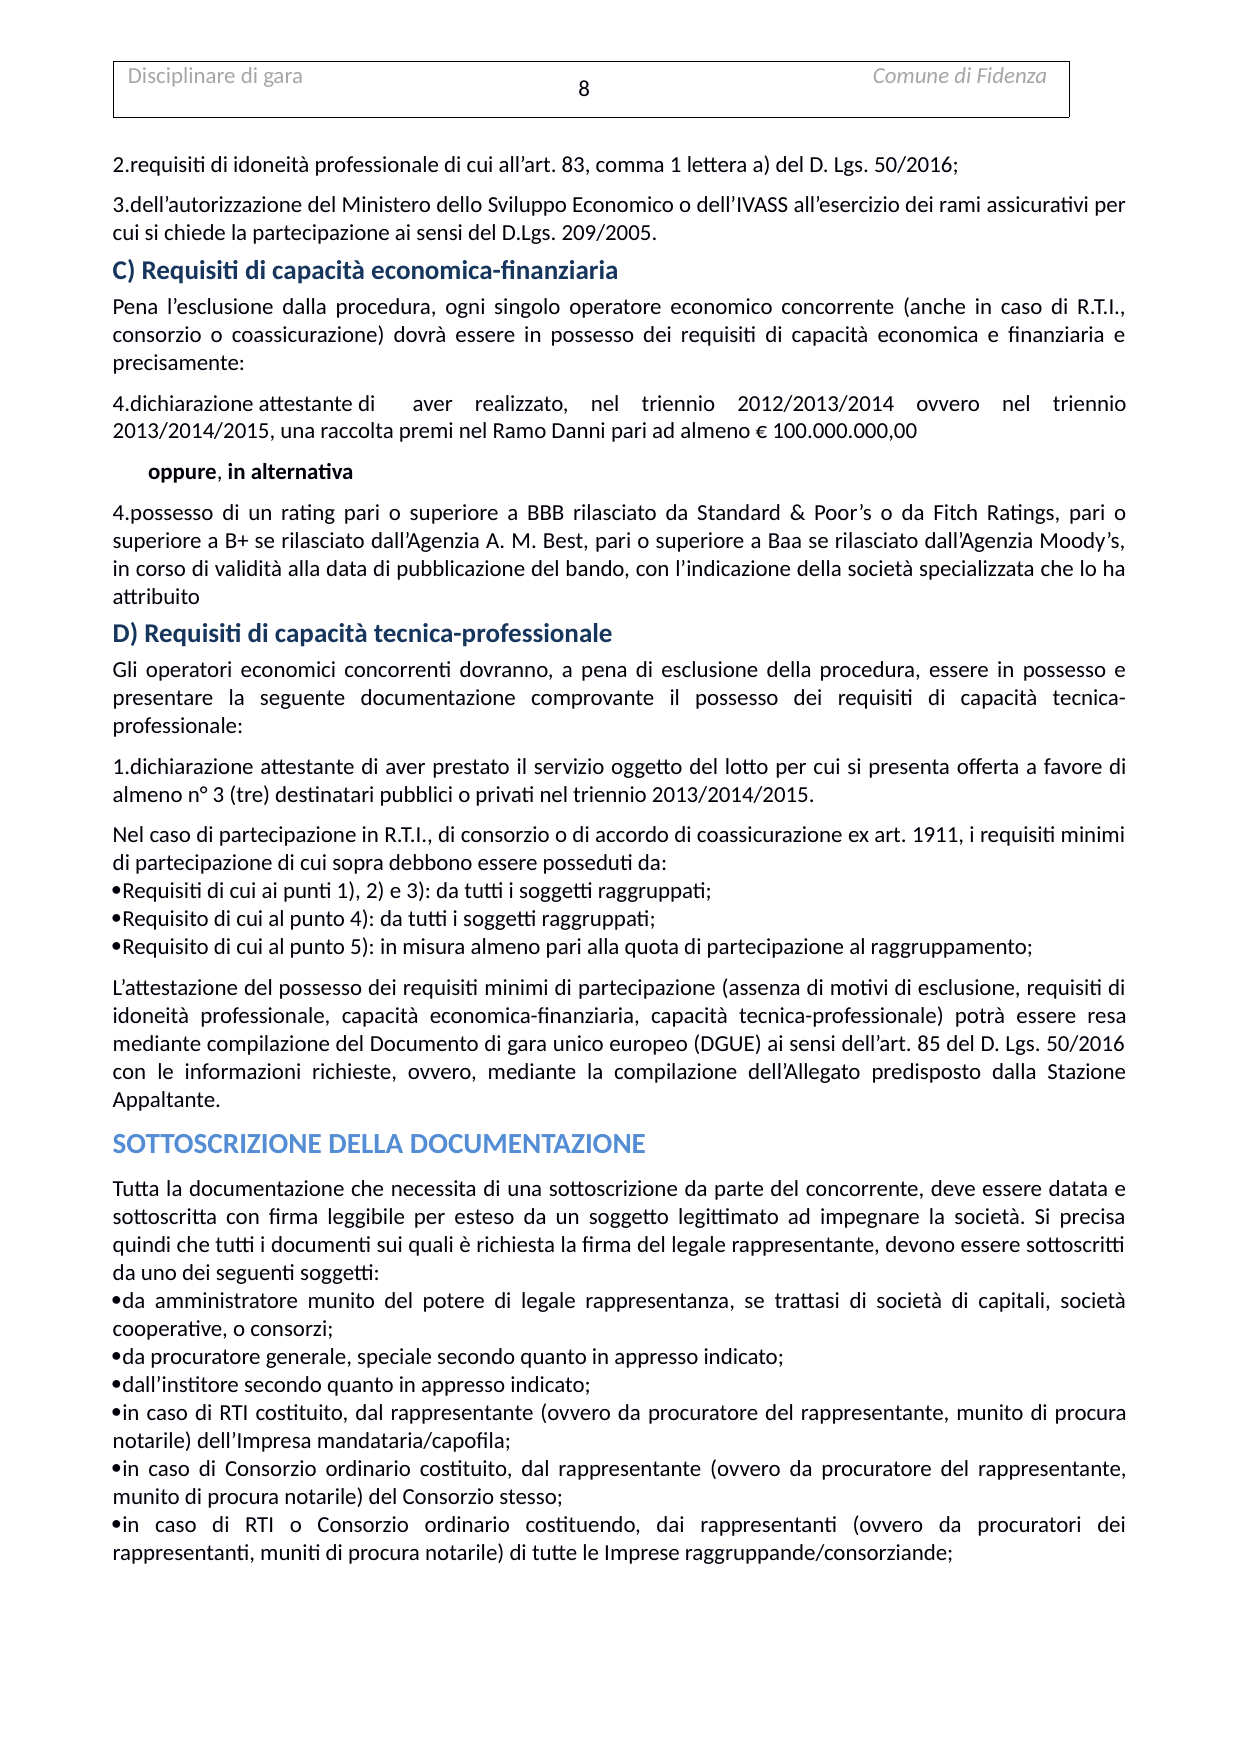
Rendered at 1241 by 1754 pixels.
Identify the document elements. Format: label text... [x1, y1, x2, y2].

list dall’institore secondo quanto in appresso indicato; [112, 1370, 1128, 1398]
list dichiarazione attestante di aver realizzato, nel triennio 2012/2013/2014 ovvero nel triennio 2013/2014/2015, una raccolta premi nel Ramo Danni pari ad almeno € 100.000.000,00 [112, 389, 1128, 445]
list Requisito di cui al punto 4): da tutti i soggetti raggruppati; [112, 904, 1128, 932]
list in caso di Consorzio ordinario costituito, dal rappresentante (ovvero da procuratore del rappresentante, munito di procura notarile) del Consorzio stesso; [112, 1454, 1128, 1510]
list dell’autorizzazione del Ministero dello Sviluppo Economico o dell’IVASS all’esercizio dei rami assicurativi per cui si chiede la partecipazione ai sensi del D.Lgs. 209/2005. [112, 191, 1128, 247]
text Nel caso di partecipazione in R.T.I., di consorzio o di accordo di coassicurazione ex art. 1911, i requisiti minimi di partecipazione di cui sopra debbono essere posseduti da: [112, 820, 1128, 876]
text SOTTOSCRIZIONE DELLA DOCUMENTAZIONE [112, 1126, 1128, 1161]
text Tutta la documentazione che necessita di una sottoscrizione da parte del concorrente, deve essere datata e sottoscritta con firma leggibile per esteso da un soggetto legittimato ad impegnare la società. Si precisa quindi che tutti i documenti sui quali è richiesta la firma del legale rappresentante, devono essere sottoscritti da uno dei seguenti soggetti: [112, 1174, 1128, 1286]
subtitle C) Requisiti di capacità economica-finanziaria [112, 253, 1128, 286]
list in caso di RTI o Consorzio ordinario costituendo, dai rappresentanti (ovvero da procuratori dei rappresentanti, muniti di procura notarile) di tutte le Imprese raggruppande/consorziande; [112, 1510, 1128, 1566]
subtitle D) Requisiti di capacità tecnica-professionale [112, 616, 1128, 649]
list Requisito di cui al punto 5): in misura almeno pari alla quota di partecipazione al raggruppamento; [112, 932, 1128, 961]
text Gli operatori economici concorrenti dovranno, a pena di esclusione della procedura, essere in possesso e presentare la seguente documentazione comprovante il possesso dei requisiti di capacità tecnica-professionale: [112, 655, 1128, 739]
list dichiarazione attestante di aver prestato il servizio oggetto del lotto per cui si presenta offerta a favore di almeno n° 3 (tre) destinatari pubblici o privati nel triennio 2013/2014/2015. [112, 752, 1128, 808]
list Requisiti di cui ai punti 1), 2) e 3): da tutti i soggetti raggruppati; [112, 876, 1128, 904]
list requisiti di idoneità professionale di cui all’art. 83, comma 1 lettera a) del D. Lgs. 50/2016; [112, 150, 1128, 178]
list da amministratore munito del potere di legale rappresentanza, se trattasi di società di capitali, società cooperative, o consorzi; [112, 1286, 1128, 1342]
list da procuratore generale, speciale secondo quanto in appresso indicato; [112, 1342, 1128, 1370]
text Pena l’esclusione dalla procedura, ogni singolo operatore economico concorrente (anche in caso di R.T.I., consorzio o coassicurazione) dovrà essere in possesso dei requisiti di capacità economica e finanziaria e precisamente: [112, 292, 1128, 376]
list possesso di un rating pari o superiore a BBB rilasciato da Standard & Poor’s o da Fitch Ratings, pari o superiore a B+ se rilasciato dall’Agenzia A. M. Best, pari o superiore a Baa se rilasciato dall’Agenzia Moody’s, in corso di validità alla data di pubblicazione del bando, con l’indicazione della società specializzata che lo ha attribuito [112, 498, 1128, 610]
text L’attestazione del possesso dei requisiti minimi di partecipazione (assenza di motivi di esclusione, requisiti di idoneità professionale, capacità economica-finanziaria, capacità tecnica-professionale) potrà essere resa mediante compilazione del Documento di gara unico europeo (DGUE) ai sensi dell’art. 85 del D. Lgs. 50/2016 con le informazioni richieste, ovvero, mediante la compilazione dell’Allegato predisposto dalla Stazione Appaltante. [112, 973, 1128, 1113]
list in caso di RTI costituito, dal rappresentante (ovvero da procuratore del rappresentante, munito di procura notarile) dell’Impresa mandataria/capofila; [112, 1398, 1128, 1454]
text oppure, in alternativa [148, 457, 1128, 485]
